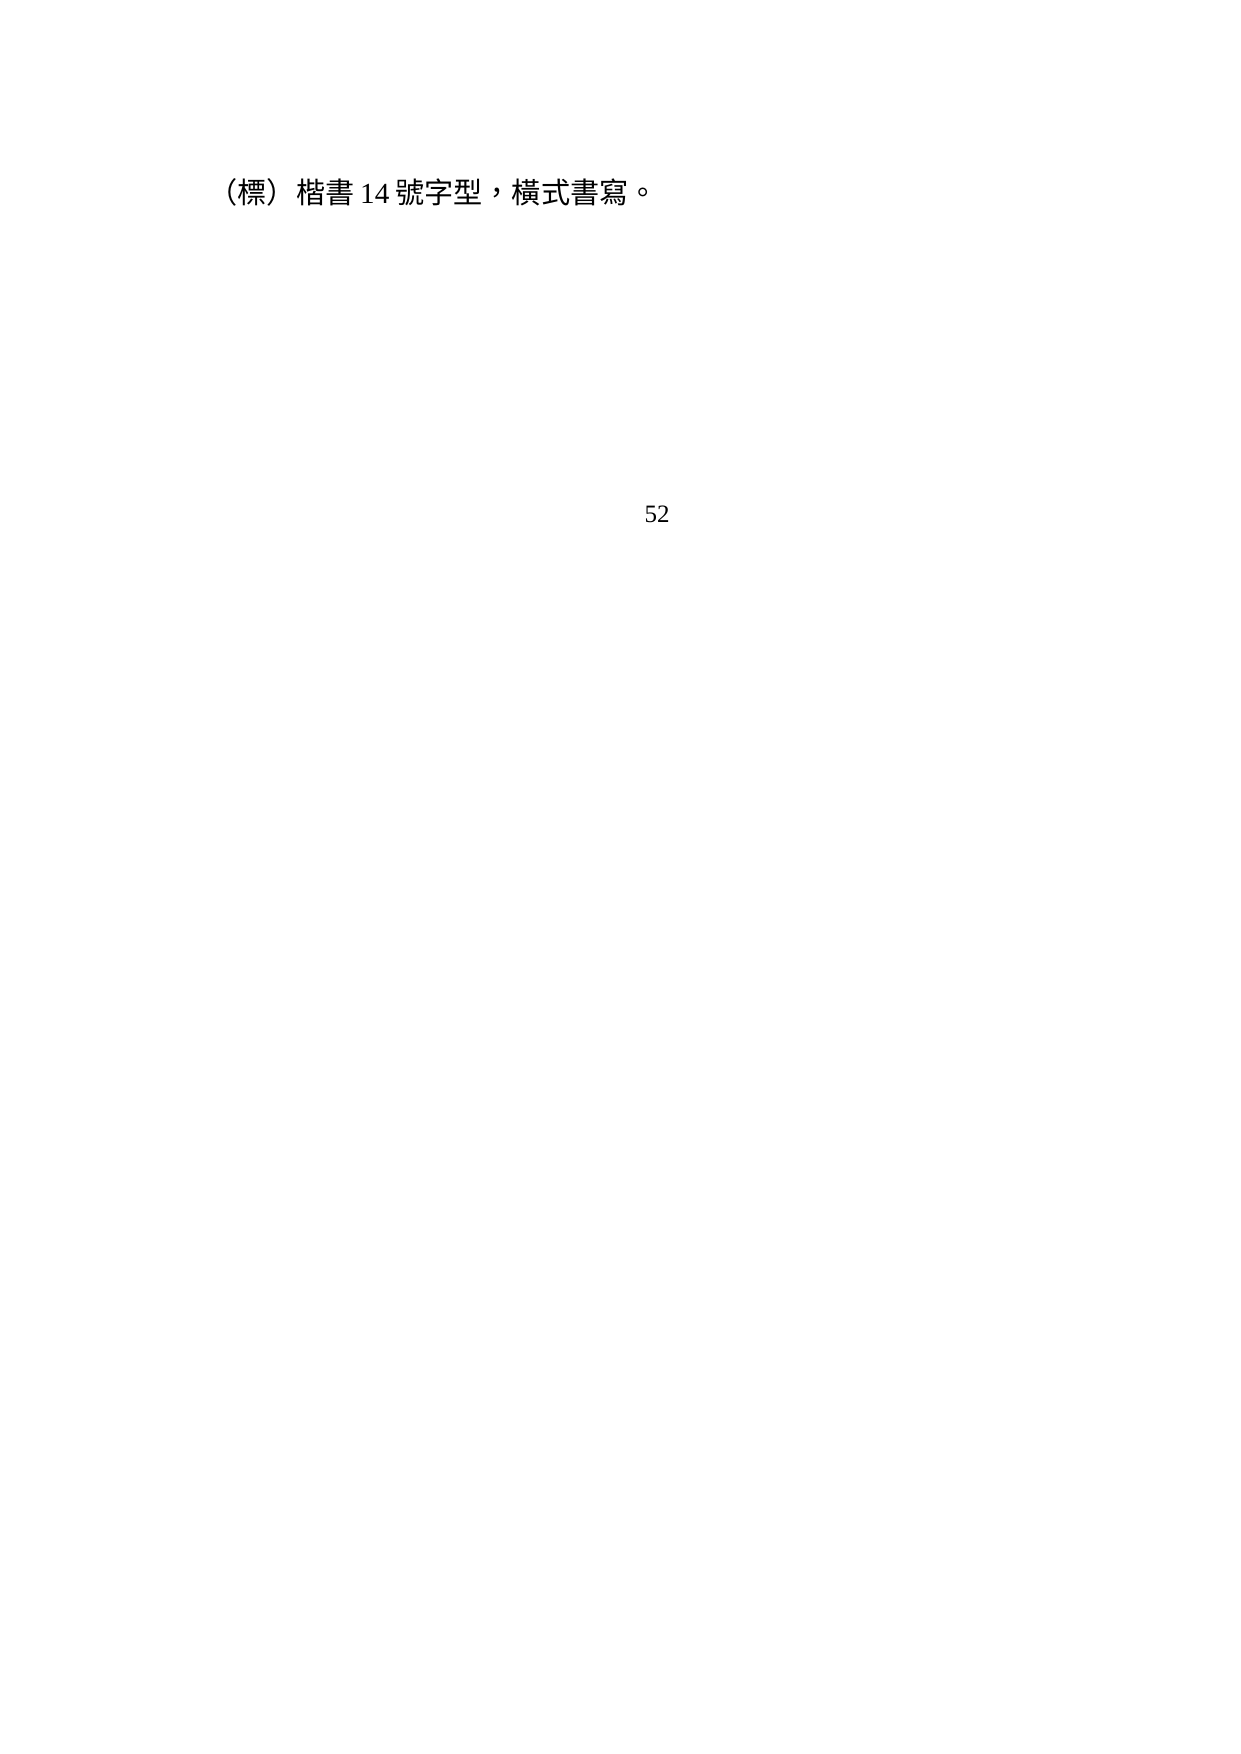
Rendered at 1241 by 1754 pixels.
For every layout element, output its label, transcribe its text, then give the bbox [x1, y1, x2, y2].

text 52 [628, 499, 686, 528]
text （標）楷書14號字型，橫式書寫。 [150, 149, 1106, 211]
